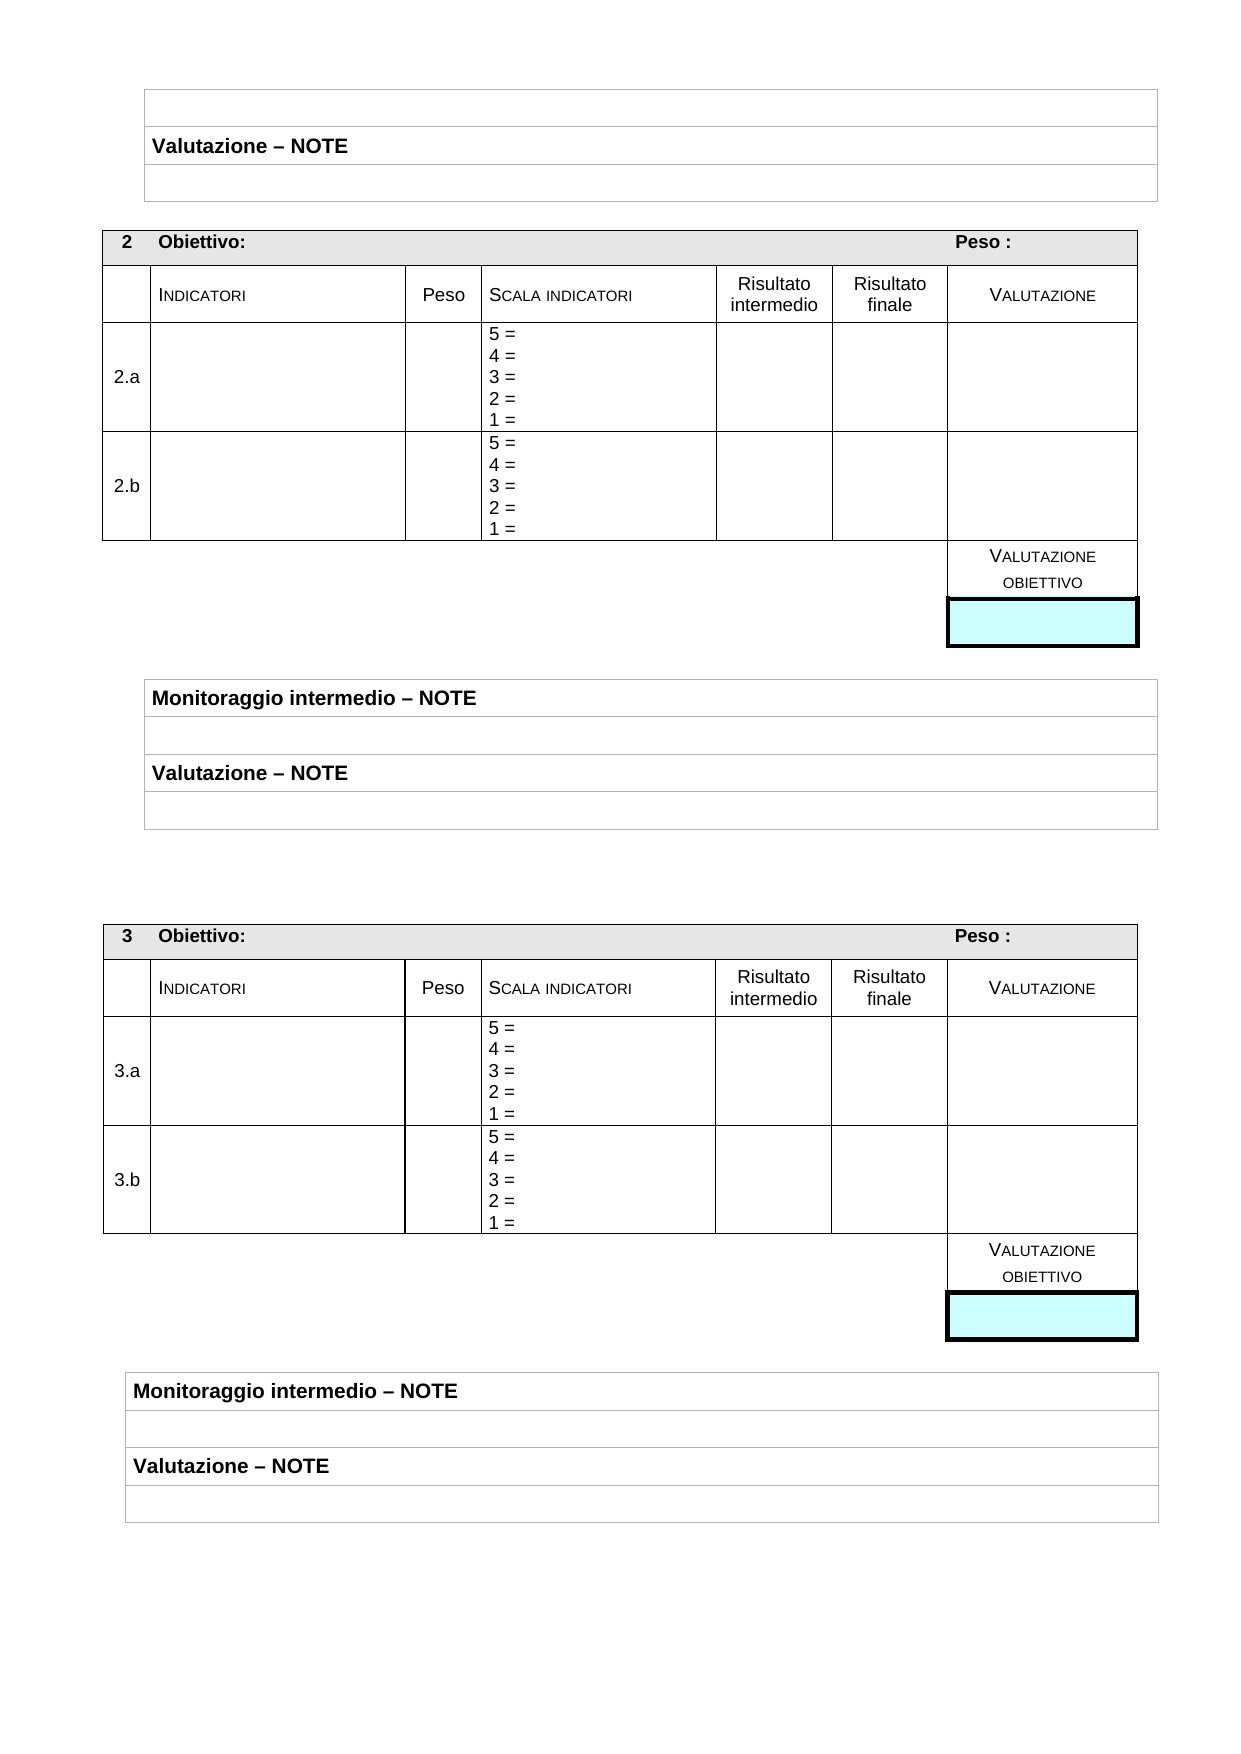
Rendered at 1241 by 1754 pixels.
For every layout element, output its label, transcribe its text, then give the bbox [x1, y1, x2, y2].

table_cell Valutazione – NOTE [145, 755, 1157, 791]
table_cell [103, 541, 947, 596]
table_cell Risultato intermedio [716, 960, 831, 1016]
table_header 3 [104, 925, 151, 959]
table_cell Indicatori [151, 960, 404, 1016]
table_cell 5 = 4 = 3 = 2 = 1 = [482, 432, 716, 540]
table_cell [950, 601, 1135, 643]
table_cell [948, 1126, 1137, 1233]
table_cell Valutazione [948, 960, 1137, 1016]
table_cell 3.a [104, 1017, 150, 1124]
table_cell [406, 323, 481, 431]
table_cell Valutazione [948, 266, 1137, 322]
table_cell [406, 432, 481, 540]
table_cell Valutazione – NOTE [145, 127, 1157, 164]
table_cell Valutazione obiettivo [948, 541, 1137, 596]
table_header Peso : [947, 925, 1137, 959]
table_cell [948, 432, 1137, 540]
table_cell [103, 1290, 945, 1337]
table_cell [145, 717, 1157, 753]
table_cell 5 = 4 = 3 = 2 = 1 = [482, 323, 716, 431]
table_cell Valutazione obiettivo [948, 1234, 1137, 1290]
table_cell [151, 323, 405, 431]
table_header Monitoraggio intermedio – NOTE [126, 1373, 1158, 1409]
table_cell [103, 266, 150, 322]
table_cell [950, 1295, 1135, 1337]
table_cell Peso [406, 266, 481, 322]
table_cell [103, 596, 946, 643]
table_cell [948, 1017, 1137, 1124]
table_cell [406, 1126, 481, 1233]
table_header Obiettivo: [151, 231, 948, 265]
table_cell [833, 432, 947, 540]
table_cell [833, 323, 947, 431]
table_cell 5 = 4 = 3 = 2 = 1 = [482, 1126, 715, 1233]
table_cell [151, 432, 405, 540]
table_cell 3.b [104, 1126, 150, 1233]
table_cell [126, 1486, 1158, 1522]
table_cell [716, 1017, 831, 1124]
table_cell [406, 1017, 481, 1124]
table_cell Scala indicatori [482, 266, 716, 322]
table_cell Valutazione – NOTE [126, 1448, 1158, 1484]
table_cell [948, 323, 1137, 431]
table_cell [151, 1126, 404, 1233]
table_cell Risultato intermedio [717, 266, 832, 322]
table_cell [717, 432, 832, 540]
table_header Obiettivo: [151, 925, 947, 959]
table_cell [717, 323, 832, 431]
table_cell Risultato finale [832, 960, 947, 1016]
table_cell [151, 1017, 404, 1124]
table_cell [832, 1017, 947, 1124]
table_cell [145, 90, 1157, 126]
table_cell Scala indicatori [482, 960, 715, 1016]
table_cell 2.b [103, 432, 150, 540]
table_cell [716, 1126, 831, 1233]
table_cell Peso [406, 960, 481, 1016]
table_header Peso : [948, 231, 1137, 265]
table_cell [145, 792, 1157, 828]
table_cell [126, 1411, 1158, 1447]
table_header 2 [103, 231, 151, 265]
table_cell Indicatori [151, 266, 405, 322]
table_cell [832, 1126, 947, 1233]
table_header Monitoraggio intermedio – NOTE [145, 680, 1157, 716]
table_cell Risultato finale [833, 266, 947, 322]
table_cell [103, 1234, 947, 1290]
table_cell 2.a [103, 323, 150, 431]
table_cell [145, 165, 1157, 201]
table_cell 5 = 4 = 3 = 2 = 1 = [482, 1017, 715, 1124]
table_cell [104, 960, 150, 1016]
